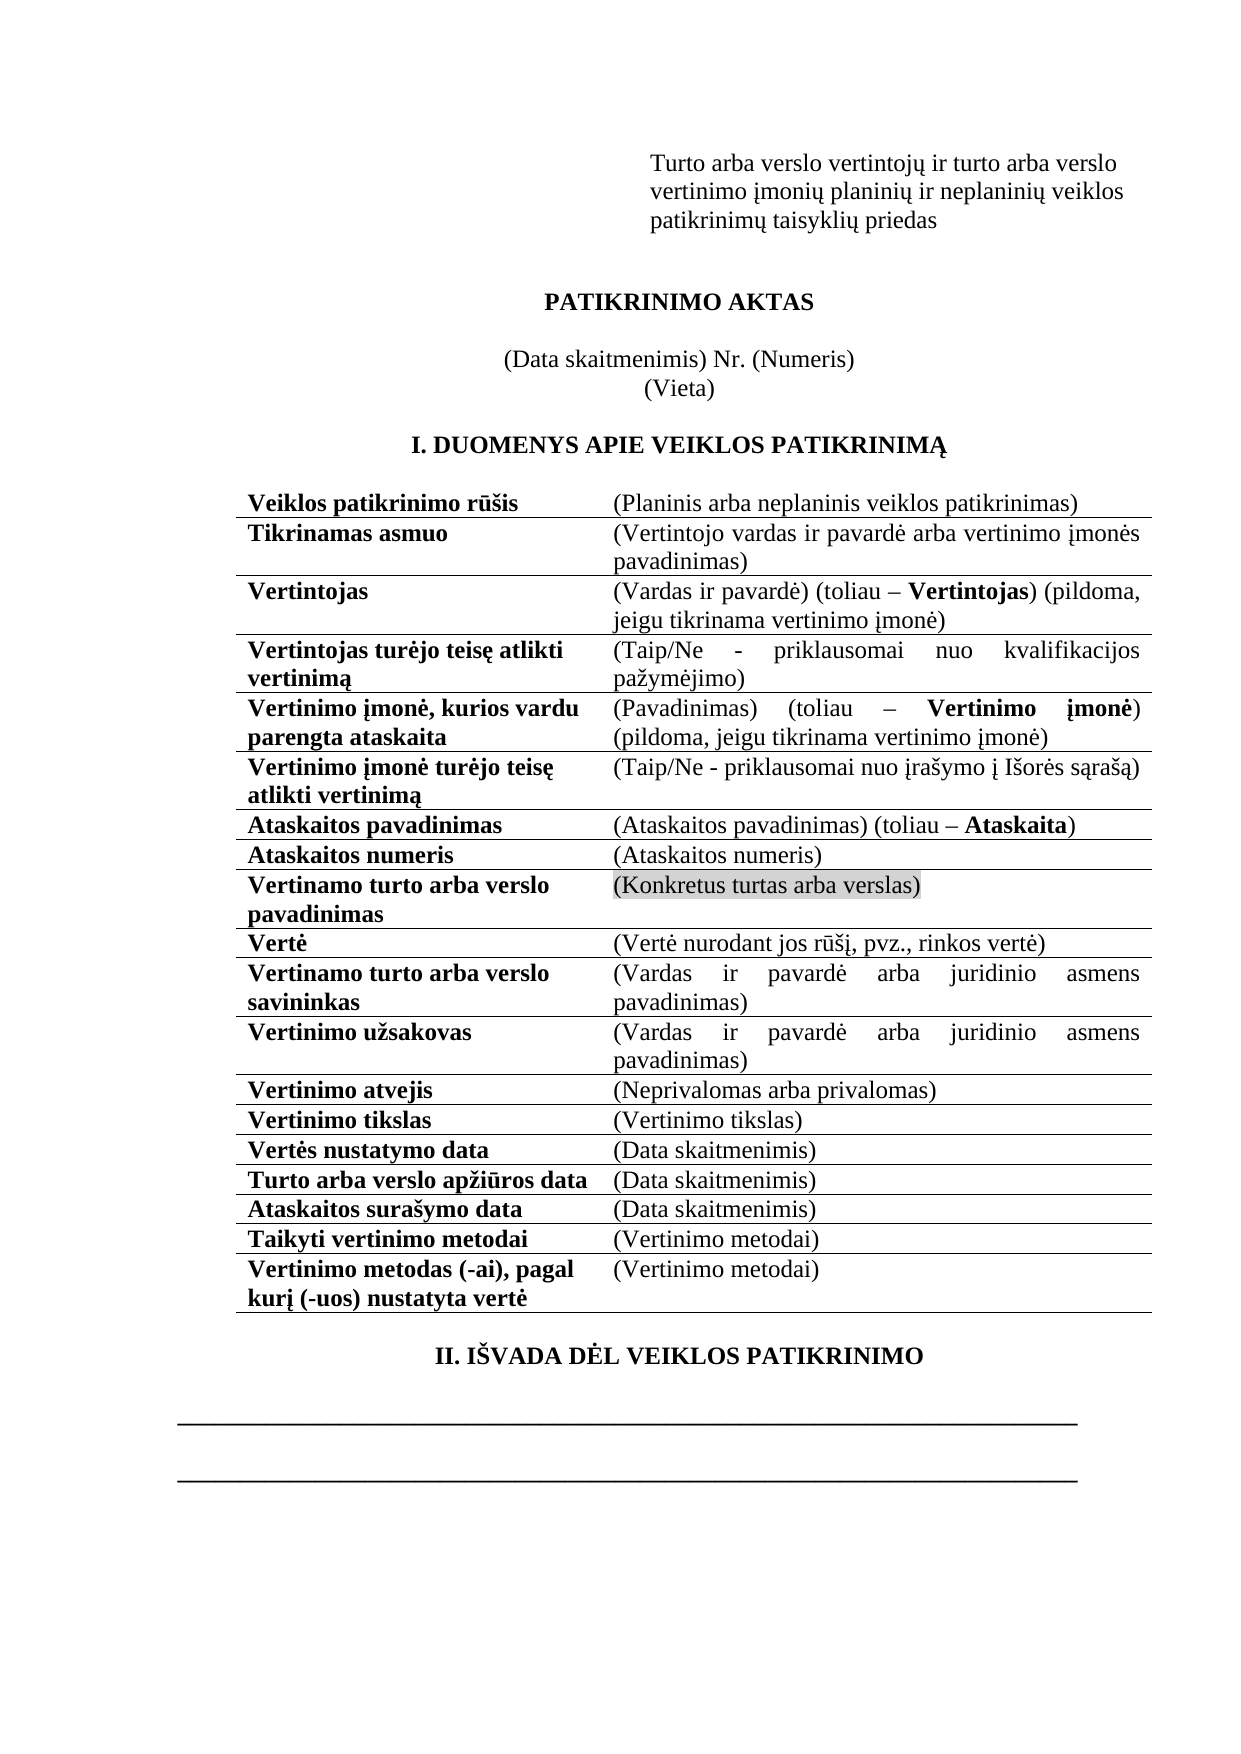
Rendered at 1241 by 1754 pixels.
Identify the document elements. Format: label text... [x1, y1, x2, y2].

text ________________________________________________________________________ [177, 1399, 1181, 1428]
text I. DUOMENYS APIE VEIKLOS PATIKRINIMĄ [177, 430, 1181, 459]
table_cell Vertės nustatymo data [236, 1135, 602, 1164]
table_cell Taikyti vertinimo metodai [236, 1224, 602, 1253]
table_cell Tikrinamas asmuo [236, 518, 602, 575]
table_cell (Data skaitmenimis) [602, 1135, 1152, 1164]
table_cell (Vertinimo tikslas) [602, 1105, 1152, 1134]
table_cell (Neprivalomas arba privalomas) [602, 1075, 1152, 1104]
table_cell (Pavadinimas) (toliau – Vertinimo įmonė) (pildoma, jeigu tikrinama vertinimo įmonė) [602, 693, 1152, 751]
table_cell Vertinamo turto arba verslo pavadinimas [236, 870, 602, 927]
table_cell Ataskaitos pavadinimas [236, 810, 602, 839]
text PATIKRINIMO AKTAS [177, 287, 1181, 315]
text II. IŠVADA DĖL VEIKLOS PATIKRINIMO [177, 1341, 1181, 1370]
table_cell (Vardas ir pavardė) (toliau – Vertintojas) (pildoma, jeigu tikrinama vertinimo įmonė) [602, 576, 1152, 634]
table_cell Vertintojas turėjo teisę atlikti vertinimą [236, 635, 602, 692]
table_cell (Konkretus turtas arba verslas) [602, 870, 1152, 927]
table_cell Vertinimo užsakovas [236, 1017, 602, 1074]
table_cell (Ataskaitos pavadinimas) (toliau – Ataskaita) [602, 810, 1152, 839]
table_header (Planinis arba neplaninis veiklos patikrinimas) [602, 488, 1152, 517]
table_cell Ataskaitos surašymo data [236, 1195, 602, 1223]
table_cell (Vardas ir pavardė arba juridinio asmens pavadinimas) [602, 1017, 1152, 1074]
table_cell Vertė [236, 929, 602, 957]
table_cell Turto arba verslo apžiūros data [236, 1165, 602, 1193]
table_cell Vertintojas [236, 576, 602, 634]
table_cell (Taip/Ne - priklausomai nuo kvalifikacijos pažymėjimo) [602, 635, 1152, 692]
table_cell Ataskaitos numeris [236, 840, 602, 869]
table_cell (Vertintojo vardas ir pavardė arba vertinimo įmonės pavadinimas) [602, 518, 1152, 575]
text (Data skaitmenimis) Nr. (Numeris) [177, 344, 1181, 373]
table_cell Vertinimo įmonė turėjo teisę atlikti vertinimą [236, 752, 602, 809]
table_cell Vertinimo metodas (-ai), pagal kurį (-uos) nustatyta vertė [236, 1254, 602, 1312]
table_cell (Data skaitmenimis) [602, 1195, 1152, 1223]
table_cell (Vertinimo metodai) [602, 1224, 1152, 1253]
text ________________________________________________________________________ [177, 1456, 1181, 1485]
text patikrinimų taisyklių priedas [650, 205, 1181, 234]
table_cell (Vardas ir pavardė arba juridinio asmens pavadinimas) [602, 958, 1152, 1016]
table_cell Vertinimo tikslas [236, 1105, 602, 1134]
table_cell (Ataskaitos numeris) [602, 840, 1152, 869]
text vertinimo įmonių planinių ir neplaninių veiklos [650, 176, 1181, 205]
table_cell Vertinamo turto arba verslo savininkas [236, 958, 602, 1016]
table_cell (Data skaitmenimis) [602, 1165, 1152, 1193]
table_cell (Taip/Ne - priklausomai nuo įrašymo į Išorės sąrašą) [602, 752, 1152, 809]
table_cell Vertinimo įmonė, kurios vardu parengta ataskaita [236, 693, 602, 751]
table_header Veiklos patikrinimo rūšis [236, 488, 602, 517]
table_cell Vertinimo atvejis [236, 1075, 602, 1104]
text (Vieta) [177, 373, 1181, 402]
table_cell (Vertinimo metodai) [602, 1254, 1152, 1312]
table_cell (Vertė nurodant jos rūšį, pvz., rinkos vertė) [602, 929, 1152, 957]
text Turto arba verslo vertintojų ir turto arba verslo [650, 148, 1181, 176]
